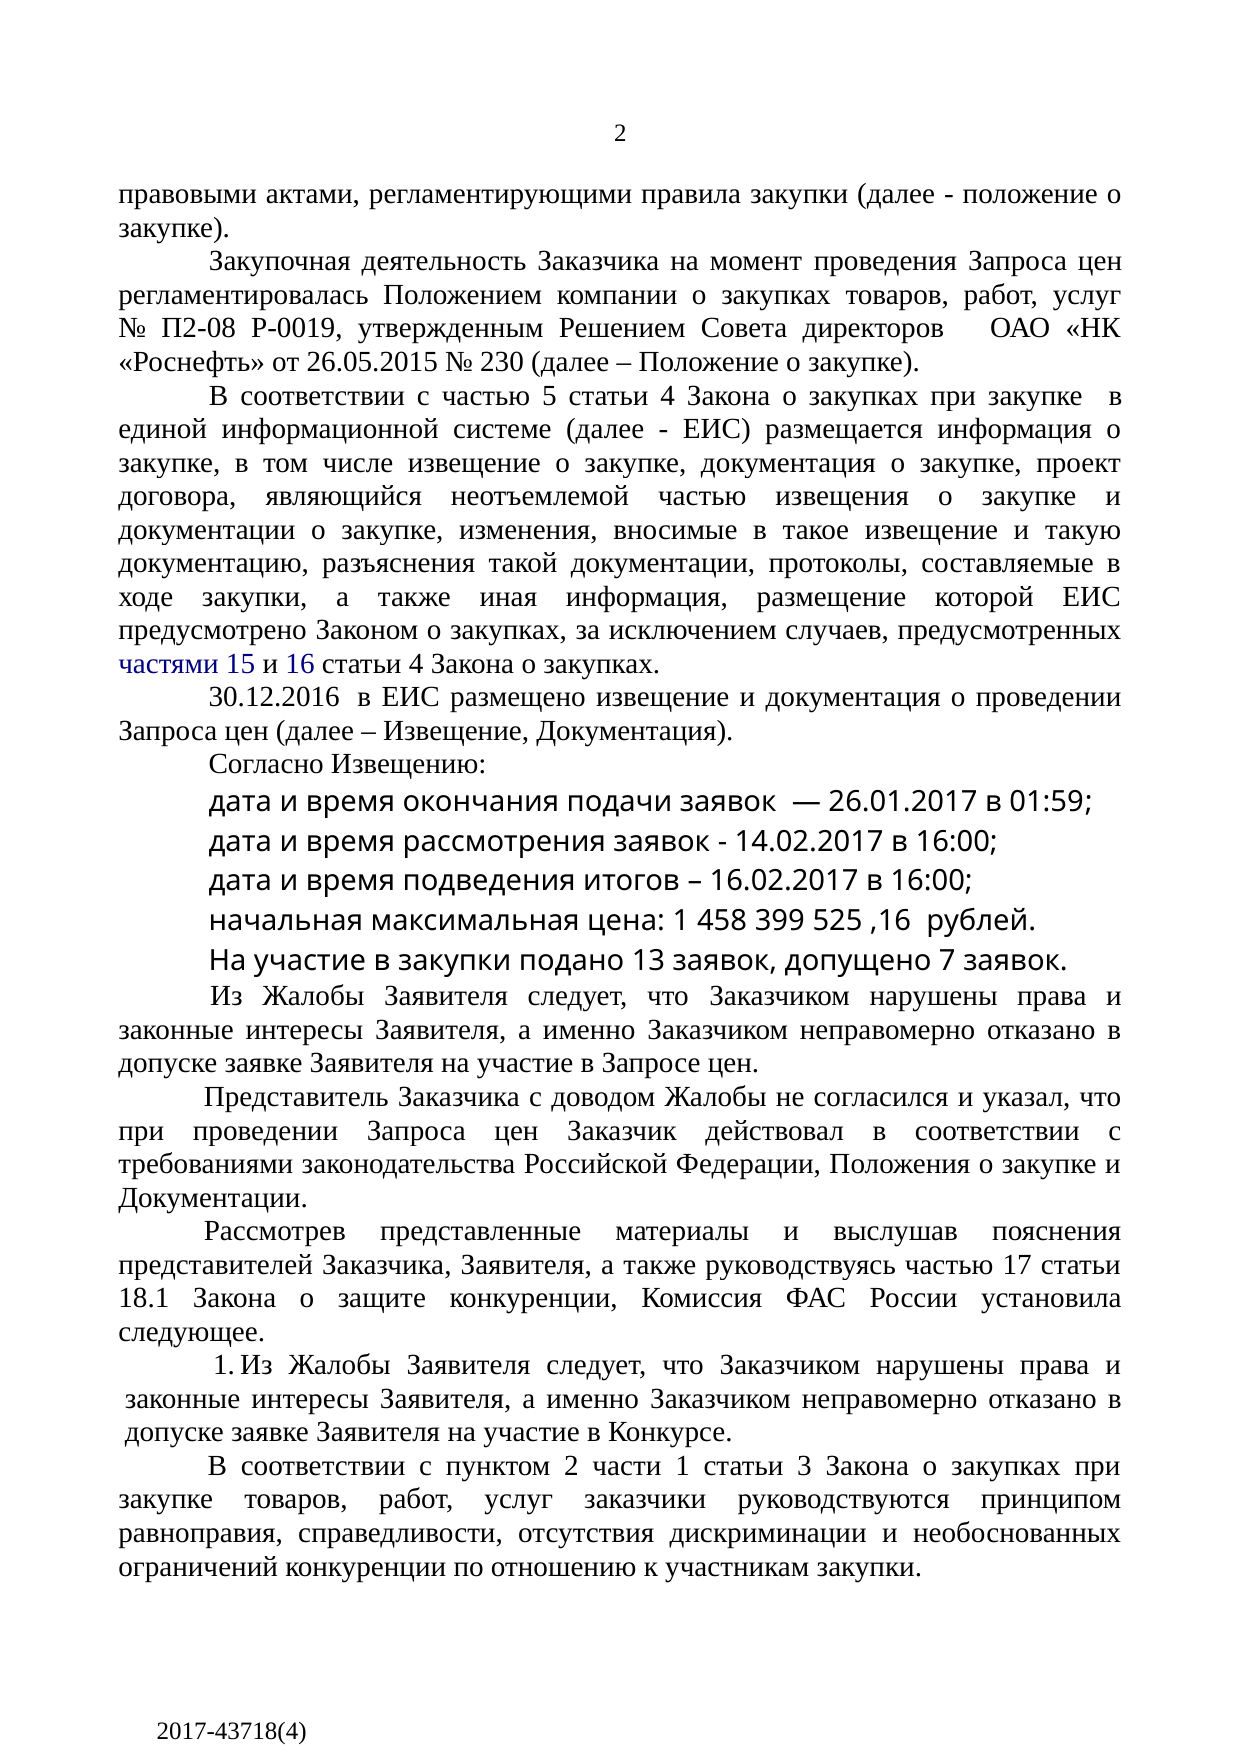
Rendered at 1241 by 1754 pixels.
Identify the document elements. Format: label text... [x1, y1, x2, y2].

text В соответствии с пунктом 2 части 1 статьи 3 Закона о закупках при закупке товаров, работ, услуг заказчики руководствуются принципом равноправия, справедливости, отсутствия дискриминации и необоснованных ограничений конкуренции по отношению к участникам закупки. [118, 1448, 1122, 1582]
text 30.12.2016 в ЕИС размещено извещение и документация о проведении Запроса цен (далее – Извещение, Документация). [118, 679, 1122, 747]
text начальная максимальная цена: 1 458 399 525 ,16 рублей. [118, 899, 1122, 939]
text дата и время окончания подачи заявок — 26.01.2017 в 01:59; [118, 780, 1122, 820]
text Согласно Извещению: [118, 747, 1122, 780]
text В соответствии с частью 5 статьи 4 Закона о закупках при закупке в единой информационной системе (далее - ЕИС) размещается информация о закупке, в том числе извещение о закупке, документация о закупке, проект договора, являющийся неотъемлемой частью извещения о закупке и документации о закупке, изменения, вносимые в такое извещение и такую документацию, разъяснения такой документации, протоколы, составляемые в ходе закупки, а также иная информация, размещение которой ЕИС предусмотрено Законом о закупках, за исключением случаев, предусмотренных частями 15 и 16 статьи 4 Закона о закупках. [118, 378, 1122, 679]
text дата и время подведения итогов – 16.02.2017 в 16:00; [118, 859, 1122, 899]
text Представитель Заказчика с доводом Жалобы не согласился и указал, что при проведении Запроса цен Заказчик действовал в соответствии с требованиями законодательства Российской Федерации, Положения о закупке и Документации. [118, 1079, 1122, 1213]
text Рассмотрев представленные материалы и выслушав пояснения представителей Заказчика, Заявителя, а также руководствуясь частью 17 статьи 18.1 Закона о защите конкуренции, Комиссия ФАС России установила следующее. [118, 1213, 1122, 1347]
text На участие в закупки подано 13 заявок, допущено 7 заявок. [118, 939, 1122, 978]
text дата и время рассмотрения заявок - 14.02.2017 в 16:00; [118, 820, 1122, 859]
text Из Жалобы Заявителя следует, что Заказчиком нарушены права и законные интересы Заявителя, а именно Заказчиком неправомерно отказано в допуске заявке Заявителя на участие в Запросе цен. [118, 978, 1122, 1079]
text Закупочная деятельность Заказчика на момент проведения Запроса цен регламентировалась Положением компании о закупках товаров, работ, услуг № П2-08 Р-0019, утвержденным Решением Совета директоров ОАО «НК «Роснефть» от 26.05.2015 № 230 (далее – Положение о закупке). [118, 243, 1122, 378]
list Из Жалобы Заявителя следует, что Заказчиком нарушены права и законные интересы Заявителя, а именно Заказчиком неправомерно отказано в допуске заявке Заявителя на участие в Конкурсе. [124, 1347, 1122, 1448]
text правовыми актами, регламентирующими правила закупки (далее - положение о закупке). [118, 176, 1122, 243]
